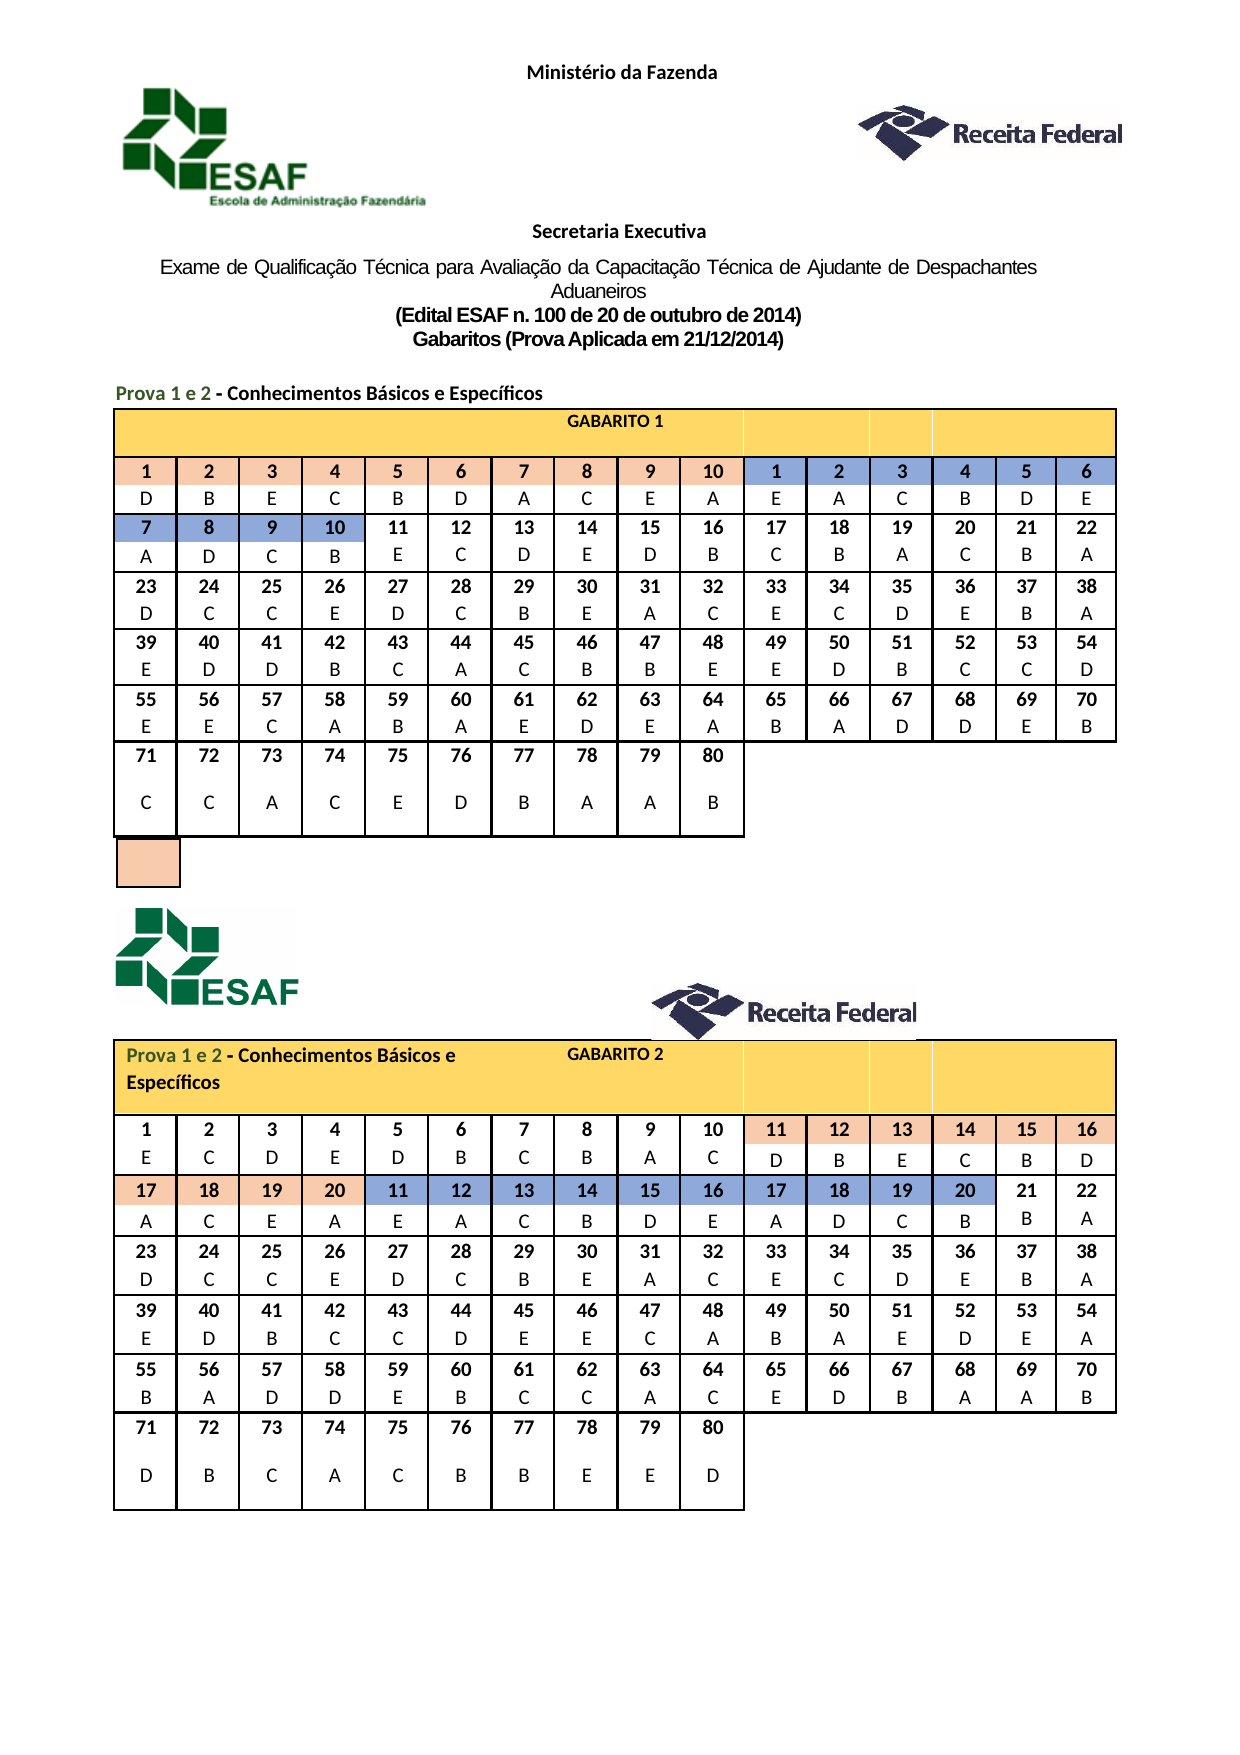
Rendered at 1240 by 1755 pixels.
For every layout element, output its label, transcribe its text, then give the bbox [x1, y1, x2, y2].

table_header [996, 410, 1056, 456]
table_header Prova 1 e 2 ‐ Conhecimentos Básicos e Específicos [115, 1041, 554, 1113]
table_cell 63 [619, 1355, 679, 1383]
table_cell E [681, 657, 743, 684]
table_cell 42 [303, 1296, 364, 1324]
table_cell 10 [303, 515, 364, 542]
text Ministério da Fazenda [117, 59, 1057, 217]
table_cell 20 C [934, 515, 995, 571]
table_cell 20 [303, 1176, 364, 1205]
table_cell 1 [745, 458, 805, 485]
table_cell 15 [997, 1116, 1055, 1144]
table_cell 46 [555, 630, 616, 657]
table_cell D [997, 485, 1055, 512]
table_cell E [240, 485, 301, 512]
table_cell C [493, 1205, 553, 1235]
table_cell 48 [681, 630, 743, 657]
table_cell 21 B [997, 515, 1055, 571]
table_cell D [808, 657, 869, 684]
table_cell 6 [1057, 458, 1115, 485]
table_cell 16 [681, 1176, 743, 1205]
table_cell B [997, 1144, 1055, 1174]
table_cell 78 [555, 743, 616, 789]
table_cell A [115, 1205, 175, 1235]
table_cell 67 [871, 686, 931, 713]
table_cell A [1057, 600, 1115, 627]
table_cell 26 [303, 1237, 364, 1266]
table_cell 19 A [871, 515, 931, 571]
table_cell A [619, 600, 679, 627]
table_cell 13 [493, 1176, 553, 1205]
table_cell 27 [366, 573, 427, 600]
table_cell 77 [493, 743, 553, 789]
table_cell 53 [997, 630, 1055, 657]
table_cell 55 [115, 1355, 175, 1383]
table_cell C [555, 1383, 616, 1411]
table_cell E [745, 1266, 805, 1294]
table_cell 80 [681, 1414, 743, 1461]
table_cell 31 [619, 573, 679, 600]
table_cell 56 [178, 1355, 238, 1383]
table_header GABARITO 2 [554, 1041, 680, 1113]
table_cell B [303, 657, 364, 684]
table_cell 21 B [997, 1176, 1055, 1235]
table_cell C [681, 600, 743, 627]
table_cell 56 [178, 686, 238, 713]
table_cell 44 [429, 1296, 490, 1324]
table_cell 19 [871, 1176, 931, 1205]
table_cell [933, 1461, 996, 1509]
table_cell A [681, 485, 743, 512]
table_cell 23 [115, 573, 175, 600]
table_header [680, 410, 743, 456]
table_cell 54 [1057, 630, 1115, 657]
table_cell 45 [493, 1296, 553, 1324]
table_cell 71 [115, 1414, 175, 1461]
table_cell C [934, 1144, 995, 1174]
table_cell D [871, 600, 931, 627]
table_cell E [997, 713, 1055, 740]
table_cell [1056, 1414, 1116, 1461]
table_cell [1056, 789, 1116, 835]
text Exame de Qualificação Técnica para Avaliação da Capacitação Técnica de Ajudante de Despachantes Aduaneiros [117, 254, 1081, 302]
table_cell A [493, 485, 553, 512]
table_cell D [871, 1266, 931, 1294]
table_cell 4 [934, 458, 995, 485]
table_cell C [429, 1266, 490, 1294]
table_cell 61 [493, 1355, 553, 1383]
table_cell B [745, 713, 805, 740]
table_cell 47 [619, 630, 679, 657]
table_cell C [493, 1383, 553, 1411]
table_cell 34 [808, 1237, 869, 1266]
table_cell 33 [745, 573, 805, 600]
table_cell B [871, 1383, 931, 1411]
table_cell 50 [808, 1296, 869, 1324]
table_cell 10 [681, 458, 743, 485]
table_cell 50 [808, 630, 869, 657]
table_cell 13 D [493, 515, 553, 571]
table_cell 53 [997, 1296, 1055, 1324]
table_cell 48 [681, 1296, 743, 1324]
table_cell 61 [493, 686, 553, 713]
table_header [1056, 410, 1115, 456]
table_cell B [493, 1266, 553, 1294]
table_cell C [429, 600, 490, 627]
table_header [744, 410, 806, 456]
table_cell B [115, 1383, 175, 1411]
table_header [115, 410, 554, 456]
table_cell B [997, 1266, 1055, 1294]
table_header [1056, 1041, 1115, 1113]
table_cell C [303, 789, 364, 835]
table_cell 25 [240, 1237, 301, 1266]
table_cell 43 [366, 1296, 427, 1324]
table_cell [806, 789, 869, 835]
table_header [870, 1041, 932, 1113]
table_cell C [555, 485, 616, 512]
table_header [118, 840, 179, 886]
table_cell [745, 743, 806, 789]
table_cell B [808, 1144, 869, 1174]
table_cell 34 [808, 573, 869, 600]
table_cell E [555, 600, 616, 627]
table_cell [996, 1461, 1056, 1509]
table_cell C [366, 1461, 427, 1509]
table_cell 75 [366, 743, 427, 789]
table_cell D [178, 657, 238, 684]
table_cell 17 [115, 1176, 175, 1205]
table_cell D [1057, 657, 1115, 684]
table_cell E [871, 1324, 931, 1353]
table_cell E [493, 713, 553, 740]
table_cell 72 [178, 1414, 238, 1461]
table_cell 76 [429, 1414, 490, 1461]
table_cell [745, 1461, 806, 1509]
table_cell 67 [871, 1355, 931, 1383]
table_header [806, 410, 869, 456]
table_cell E [555, 1461, 616, 1509]
table_cell 58 [303, 686, 364, 713]
table_cell B [493, 789, 553, 835]
table_cell A [429, 1205, 490, 1235]
table_cell 16 [1057, 1116, 1115, 1144]
table_cell 13 [871, 1116, 931, 1144]
table_cell B [303, 542, 364, 571]
table_cell 49 [745, 630, 805, 657]
table_header [870, 410, 932, 456]
table_cell C [997, 657, 1055, 684]
table_cell D [115, 1266, 175, 1294]
table_cell E [366, 1383, 427, 1411]
table_cell 38 [1057, 1237, 1115, 1266]
table_cell 35 [871, 1237, 931, 1266]
table_cell C [681, 1383, 743, 1411]
table_cell B [429, 1383, 490, 1411]
table_cell E [997, 1324, 1055, 1353]
table_cell B [178, 1461, 238, 1509]
table_cell 15 D [619, 515, 679, 571]
table_cell A [429, 657, 490, 684]
table_cell [870, 743, 932, 789]
table_cell 64 [681, 686, 743, 713]
table_cell 66 [808, 686, 869, 713]
table_cell [806, 743, 869, 789]
table_cell 2 [178, 458, 238, 485]
table_cell A [619, 789, 679, 835]
table_cell [806, 1414, 869, 1461]
table_cell E [366, 789, 427, 835]
table_cell E [115, 1324, 175, 1353]
table_cell 9 [619, 458, 679, 485]
table_cell A [303, 713, 364, 740]
table_cell B [1057, 713, 1115, 740]
table_cell E [619, 1461, 679, 1509]
table_cell 70 [1057, 1355, 1115, 1383]
table_cell A [934, 1383, 995, 1411]
table_cell 42 [303, 630, 364, 657]
table_cell 57 [240, 686, 301, 713]
table_cell 30 [555, 573, 616, 600]
table_cell 75 [366, 1414, 427, 1461]
table_cell D [115, 1461, 175, 1509]
table_cell C [871, 1205, 931, 1235]
table_cell D [681, 1461, 743, 1509]
table_cell D [366, 600, 427, 627]
table_cell 51 [871, 630, 931, 657]
table_cell C [240, 1266, 301, 1294]
table_cell A [303, 1205, 364, 1235]
table_cell C [178, 600, 238, 627]
table_cell 45 [493, 630, 553, 657]
table_cell C [303, 1324, 364, 1353]
table_cell B [555, 657, 616, 684]
table_cell 32 [681, 1237, 743, 1266]
text Gabaritos (Prova Aplicada em 21/12/2014) [117, 326, 1081, 350]
table_cell 52 [934, 630, 995, 657]
table_cell E [871, 1144, 931, 1174]
table_cell D [240, 657, 301, 684]
table_cell C [934, 657, 995, 684]
text (Edital ESAF n. 100 de 20 de outubro de 2014) [117, 302, 1081, 326]
table_cell A [178, 1383, 238, 1411]
table_cell B [178, 485, 238, 512]
table_cell 5 [366, 458, 427, 485]
table_cell [933, 1414, 996, 1461]
table_cell 3 D [240, 1116, 301, 1174]
table_cell 33 [745, 1237, 805, 1266]
table_cell A [808, 713, 869, 740]
table_cell 16 B [681, 515, 743, 571]
table_cell 47 [619, 1296, 679, 1324]
table_cell E [303, 600, 364, 627]
table_cell 59 [366, 686, 427, 713]
table_cell 69 [997, 1355, 1055, 1383]
table_cell C [808, 1266, 869, 1294]
table_cell 3 [871, 458, 931, 485]
table_cell 3 [240, 458, 301, 485]
table_cell [996, 789, 1056, 835]
table_cell 44 [429, 630, 490, 657]
table_cell [996, 743, 1056, 789]
table_cell 4 E [303, 1116, 364, 1174]
table_cell 60 [429, 686, 490, 713]
table_cell 12 [429, 1176, 490, 1205]
table_cell [806, 1461, 869, 1509]
table_cell A [1057, 1266, 1115, 1294]
table_cell 74 [303, 743, 364, 789]
table_cell E [493, 1324, 553, 1353]
table_cell 5 [997, 458, 1055, 485]
table_cell 69 [997, 686, 1055, 713]
table_cell C [240, 600, 301, 627]
table_cell D [934, 1324, 995, 1353]
table_cell 18 [178, 1176, 238, 1205]
table_cell 80 [681, 743, 743, 789]
table_cell D [619, 1205, 679, 1235]
table_cell 8 B [555, 1116, 616, 1174]
table_cell 10 C [681, 1116, 743, 1174]
table_cell E [934, 1266, 995, 1294]
table_cell 6 [429, 458, 490, 485]
table_cell 68 [934, 1355, 995, 1383]
table_cell D [115, 485, 175, 512]
table_cell D [429, 1324, 490, 1353]
table_cell A [681, 713, 743, 740]
table_cell A [240, 789, 301, 835]
table_cell 40 [178, 1296, 238, 1324]
table_cell D [808, 1383, 869, 1411]
table_cell E [619, 713, 679, 740]
table_cell B [493, 600, 553, 627]
table_cell D [303, 1383, 364, 1411]
table_cell 9 A [619, 1116, 679, 1174]
table_cell 41 [240, 1296, 301, 1324]
table_cell E [745, 600, 805, 627]
table_cell 22 A [1057, 515, 1115, 571]
table_cell 20 [934, 1176, 995, 1205]
table_cell 1 E [115, 1116, 175, 1174]
table_cell B [745, 1324, 805, 1353]
table_cell D [934, 713, 995, 740]
table_cell 29 [493, 573, 553, 600]
table_cell B [681, 789, 743, 835]
table_cell D [429, 789, 490, 835]
table_cell 12 C [429, 515, 490, 571]
table_cell 29 [493, 1237, 553, 1266]
table_cell D [555, 713, 616, 740]
table_cell 30 [555, 1237, 616, 1266]
table_cell 73 [240, 1414, 301, 1461]
table_cell E [681, 1205, 743, 1235]
table_cell B [366, 485, 427, 512]
table_cell 17 [745, 1176, 805, 1205]
table_cell 4 [303, 458, 364, 485]
table_cell D [429, 485, 490, 512]
table_cell C [303, 485, 364, 512]
table_cell 57 [240, 1355, 301, 1383]
table_cell C [240, 1461, 301, 1509]
table_cell 54 [1057, 1296, 1115, 1324]
table_cell 66 [808, 1355, 869, 1383]
table_cell 43 [366, 630, 427, 657]
table_cell [996, 1414, 1056, 1461]
table_cell 28 [429, 573, 490, 600]
table_cell A [681, 1324, 743, 1353]
table_cell B [240, 1324, 301, 1353]
table_cell B [619, 657, 679, 684]
table_cell E [619, 485, 679, 512]
table_cell 68 [934, 686, 995, 713]
table_cell 74 [303, 1414, 364, 1461]
table_cell 11 [745, 1116, 805, 1144]
table_cell C [115, 789, 175, 835]
table_cell 78 [555, 1414, 616, 1461]
table_cell 58 [303, 1355, 364, 1383]
table_cell D [178, 542, 238, 571]
table_cell 77 [493, 1414, 553, 1461]
table_cell E [745, 485, 805, 512]
table_header [996, 1041, 1056, 1113]
table_cell 5 D [366, 1116, 427, 1174]
text Secretaria Executiva [117, 219, 1121, 244]
table_cell 70 [1057, 686, 1115, 713]
table_cell E [240, 1205, 301, 1235]
table_cell A [997, 1383, 1055, 1411]
table_cell C [681, 1266, 743, 1294]
table_cell B [997, 600, 1055, 627]
table_cell 12 [808, 1116, 869, 1144]
table_cell 31 [619, 1237, 679, 1266]
table_cell 38 [1057, 573, 1115, 600]
table_cell 51 [871, 1296, 931, 1324]
table_cell 18 [808, 1176, 869, 1205]
table_cell C [366, 657, 427, 684]
table_header [680, 1041, 743, 1113]
table_cell E [303, 1266, 364, 1294]
table_cell 8 [178, 515, 238, 542]
table_cell 14 [934, 1116, 995, 1144]
table_cell [933, 789, 996, 835]
table_cell A [745, 1205, 805, 1235]
table_cell 79 [619, 743, 679, 789]
table_cell 7 [493, 458, 553, 485]
table_cell 65 [745, 1355, 805, 1383]
table_cell E [1057, 485, 1115, 512]
table_cell 32 [681, 573, 743, 600]
table_cell 2 C [178, 1116, 238, 1174]
table_cell C [808, 600, 869, 627]
table_cell 79 [619, 1414, 679, 1461]
table_cell 22 A [1057, 1176, 1115, 1235]
table_cell B [493, 1461, 553, 1509]
table_cell [870, 1414, 932, 1461]
table_cell 41 [240, 630, 301, 657]
table_cell 14 E [555, 515, 616, 571]
table_cell A [619, 1383, 679, 1411]
table_cell 24 [178, 573, 238, 600]
table_cell B [366, 713, 427, 740]
table_cell A [115, 542, 175, 571]
table_cell 24 [178, 1237, 238, 1266]
table_cell D [745, 1144, 805, 1174]
table_cell A [429, 713, 490, 740]
table_cell 19 [240, 1176, 301, 1205]
table_cell E [934, 600, 995, 627]
table_cell 11 [366, 1176, 427, 1205]
table_cell E [745, 1383, 805, 1411]
table_cell 7 [115, 515, 175, 542]
table_cell 18 B [808, 515, 869, 571]
table_cell [870, 1461, 932, 1509]
table_cell 39 [115, 1296, 175, 1324]
table_cell E [115, 713, 175, 740]
table_header [744, 1041, 806, 1113]
table_cell E [115, 657, 175, 684]
table_cell C [619, 1324, 679, 1353]
table_cell 72 [178, 743, 238, 789]
table_cell C [178, 789, 238, 835]
table_cell A [808, 1324, 869, 1353]
table_cell A [303, 1461, 364, 1509]
table_cell A [1057, 1324, 1115, 1353]
table_cell 65 [745, 686, 805, 713]
table_cell 26 [303, 573, 364, 600]
table_cell B [555, 1205, 616, 1235]
table_cell D [115, 600, 175, 627]
table_cell 36 [934, 1237, 995, 1266]
table_cell [1056, 743, 1116, 789]
table_cell 15 [619, 1176, 679, 1205]
table_cell 36 [934, 573, 995, 600]
table_cell C [240, 542, 301, 571]
table_cell 55 [115, 686, 175, 713]
table_cell B [1057, 1383, 1115, 1411]
table_cell 1 [115, 458, 175, 485]
table_cell 28 [429, 1237, 490, 1266]
table_cell B [934, 485, 995, 512]
table_cell 35 [871, 573, 931, 600]
table_cell 8 [555, 458, 616, 485]
table_cell 59 [366, 1355, 427, 1383]
table_cell E [555, 1324, 616, 1353]
table_cell B [429, 1461, 490, 1509]
table_cell [745, 789, 806, 835]
table_cell 60 [429, 1355, 490, 1383]
table_cell 46 [555, 1296, 616, 1324]
table_cell B [934, 1205, 995, 1235]
table_header [806, 1041, 869, 1113]
table_cell D [808, 1205, 869, 1235]
table_cell 7 C [493, 1116, 553, 1174]
table_cell 73 [240, 743, 301, 789]
table_cell C [493, 657, 553, 684]
table_cell 63 [619, 686, 679, 713]
table_cell 23 [115, 1237, 175, 1266]
table_cell E [178, 713, 238, 740]
table_cell B [871, 657, 931, 684]
table_header [933, 1041, 996, 1113]
table_cell D [178, 1324, 238, 1353]
table_cell C [240, 713, 301, 740]
table_cell C [871, 485, 931, 512]
table_cell 11 E [366, 515, 427, 571]
table_cell 49 [745, 1296, 805, 1324]
table_cell C [178, 1205, 238, 1235]
table_cell 37 [997, 573, 1055, 600]
table_cell E [745, 657, 805, 684]
text Prova 1 e 2 ‐ Conhecimentos Básicos e Específicos [116, 380, 1081, 406]
table_cell A [808, 485, 869, 512]
table_cell [1056, 1461, 1116, 1509]
table_cell D [366, 1266, 427, 1294]
table_cell 71 [115, 743, 175, 789]
table_cell 14 [555, 1176, 616, 1205]
table_header GABARITO 1 [554, 410, 680, 456]
table_cell 62 [555, 686, 616, 713]
table_cell 9 [240, 515, 301, 542]
table_cell 39 [115, 630, 175, 657]
table_cell 52 [934, 1296, 995, 1324]
table_cell D [240, 1383, 301, 1411]
table_cell A [555, 789, 616, 835]
table_cell 64 [681, 1355, 743, 1383]
table_cell [745, 1414, 806, 1461]
table_cell 27 [366, 1237, 427, 1266]
table_cell 25 [240, 573, 301, 600]
table_cell C [178, 1266, 238, 1294]
table_cell [870, 789, 932, 835]
table_cell E [366, 1205, 427, 1235]
table_cell 2 [808, 458, 869, 485]
table_cell 62 [555, 1355, 616, 1383]
table_cell 76 [429, 743, 490, 789]
table_cell 17 C [745, 515, 805, 571]
table_cell 37 [997, 1237, 1055, 1266]
table_cell D [1057, 1144, 1115, 1174]
table_cell D [871, 713, 931, 740]
table_cell 40 [178, 630, 238, 657]
table_cell [933, 743, 996, 789]
table_cell E [555, 1266, 616, 1294]
table_cell A [619, 1266, 679, 1294]
table_cell 6 B [429, 1116, 490, 1174]
table_header [933, 410, 996, 456]
table_cell C [366, 1324, 427, 1353]
